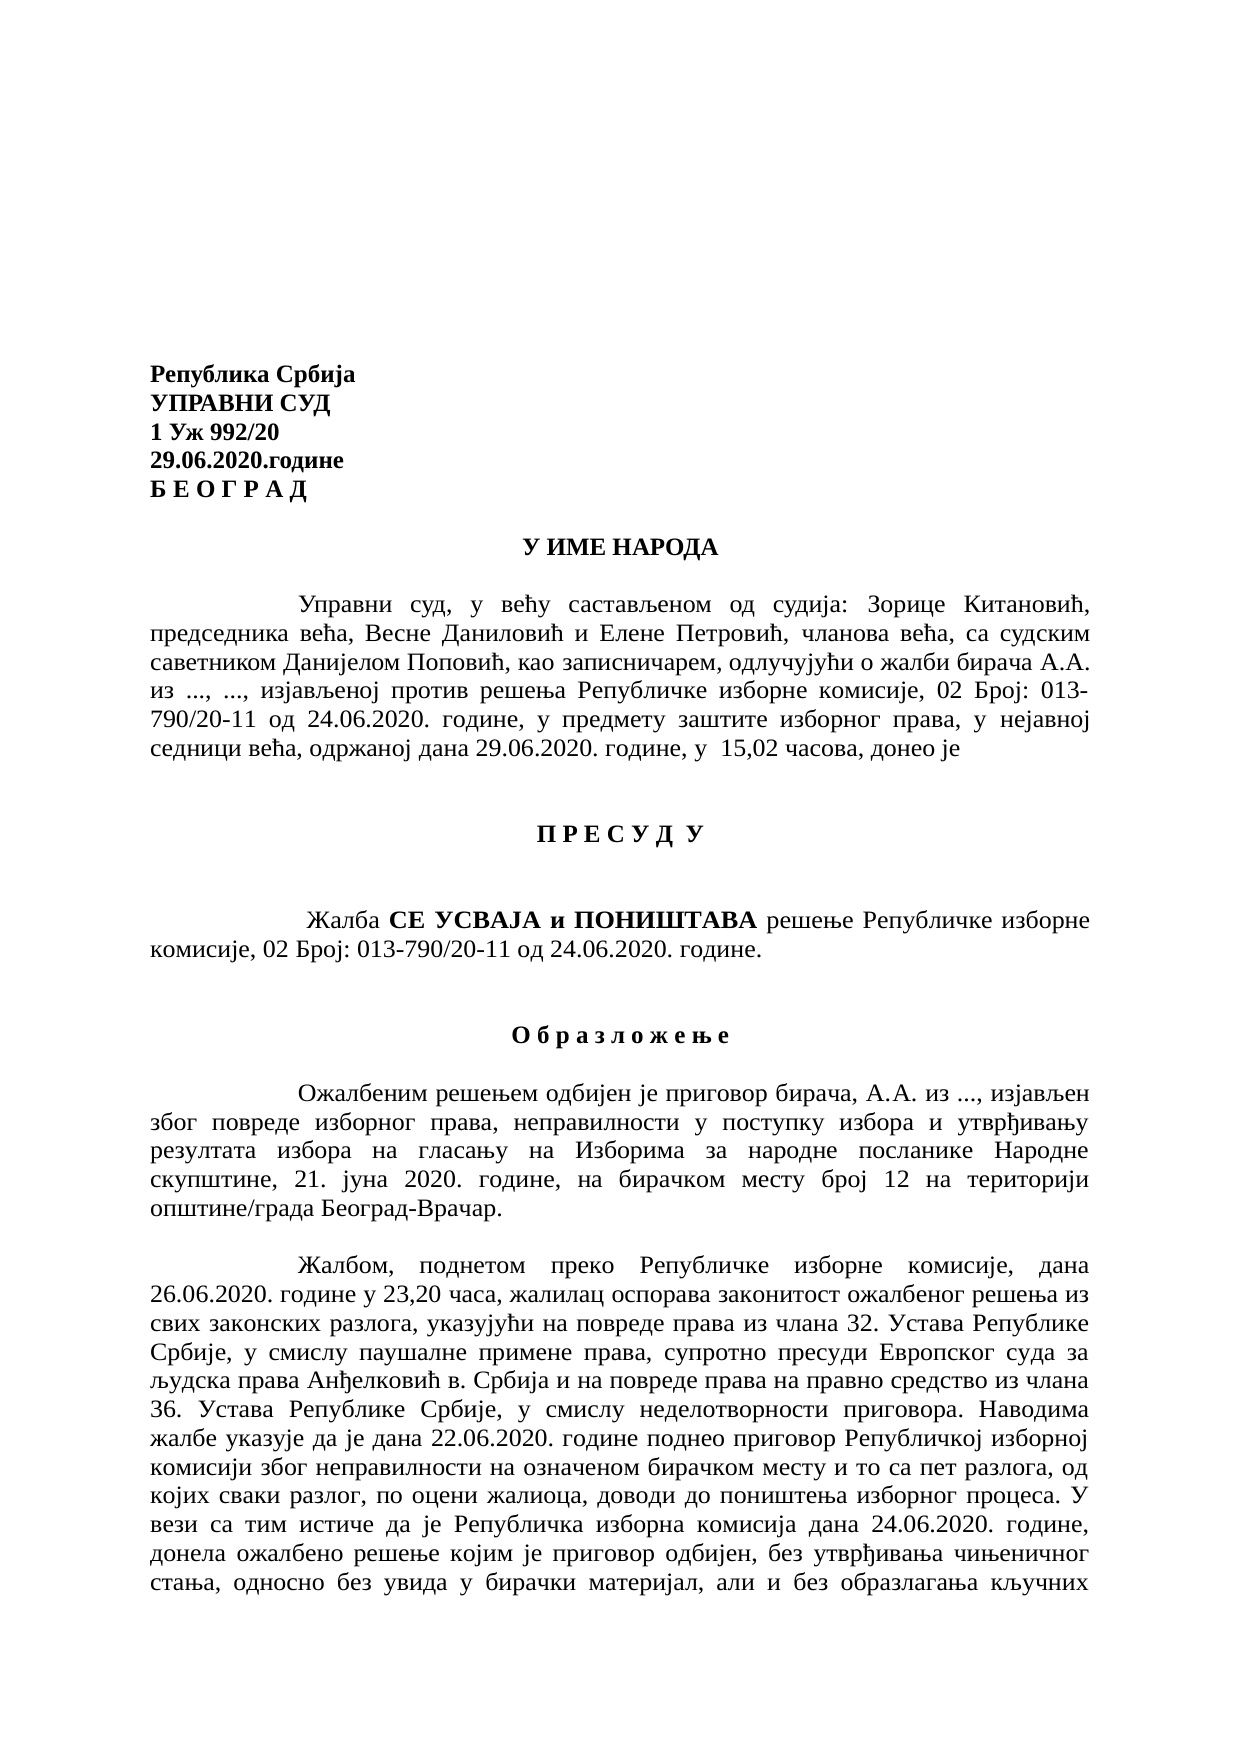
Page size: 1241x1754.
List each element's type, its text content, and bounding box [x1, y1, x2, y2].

text Жалба СЕ УСВАЈА и ПОНИШТАВА решење Републичке изборне комисије, 02 Број: 013-790/20-11 од 24.06.2020. године. [150, 905, 1090, 963]
text Б Е О Г Р А Д [150, 474, 1090, 503]
text УПРАВНИ СУД [150, 388, 1090, 417]
text Република Србија [150, 148, 1090, 388]
text О б р а з л о ж е њ е [150, 1020, 1090, 1049]
text У ИМЕ НАРОДА [150, 532, 1090, 560]
text Жалбом, поднетом преко Републичке изборне комисије, дана 26.06.2020. године у 23,20 часа, жалилац оспорава законитост ожалбеног решења из свих законских разлога, указујући на повреде права из члана 32. Устава Републике Србије, у смислу паушалне примене права, супротно пресуди Европског суда за људска права Анђелковић в. Србија и на повреде права на правно средство из члана 36. Устава Републике Србије, у смислу неделотворности приговора. Наводима жалбе указује да је дана 22.06.2020. године поднео приговор Републичкој изборној комисији због неправилности на означеном бирачком месту и то са пет разлога, од којих сваки разлог, по оцени жалиоца, доводи до поништења изборног процеса. У вези са тим истиче да је Републичка изборна комисија дана 24.06.2020. године, донела ожалбено решење којим је приговор одбијен, без утврђивања чињеничног стања, односно без увида у бирачки материјал, али и без образлагања кључних [150, 1250, 1090, 1595]
text 1 Уж 992/20 [150, 417, 1090, 445]
text 29.06.2020.године [150, 445, 1090, 474]
text Управни суд, у већу састављеном од судија: Зорице Китановић, председника већа, Весне Даниловић и Елене Петровић, чланова већа, са судским саветником Данијелом Поповић, као записничарем, одлучујући о жалби бирача А.А. из ..., ..., изјављеној против решења Републичке изборне комисије, 02 Број: 013-790/20-11 од 24.06.2020. године, у предмету заштите изборног права, у нејавној седници већа, одржаној дана 29.06.2020. године, у 15,02 часова, донео је [150, 589, 1090, 762]
text Ожалбеним решењем одбијен је приговор бирача, А.А. из ..., изјављен због повреде изборног права, неправилности у поступку избора и утврђивању резултата избора на гласању на Изборима за народне посланике Народне скупштине, 21. јуна 2020. године, на бирачком месту број 12 на територији општине/града Београд-Врачар. [150, 1078, 1090, 1222]
text П Р Е С У Д У [150, 819, 1090, 848]
